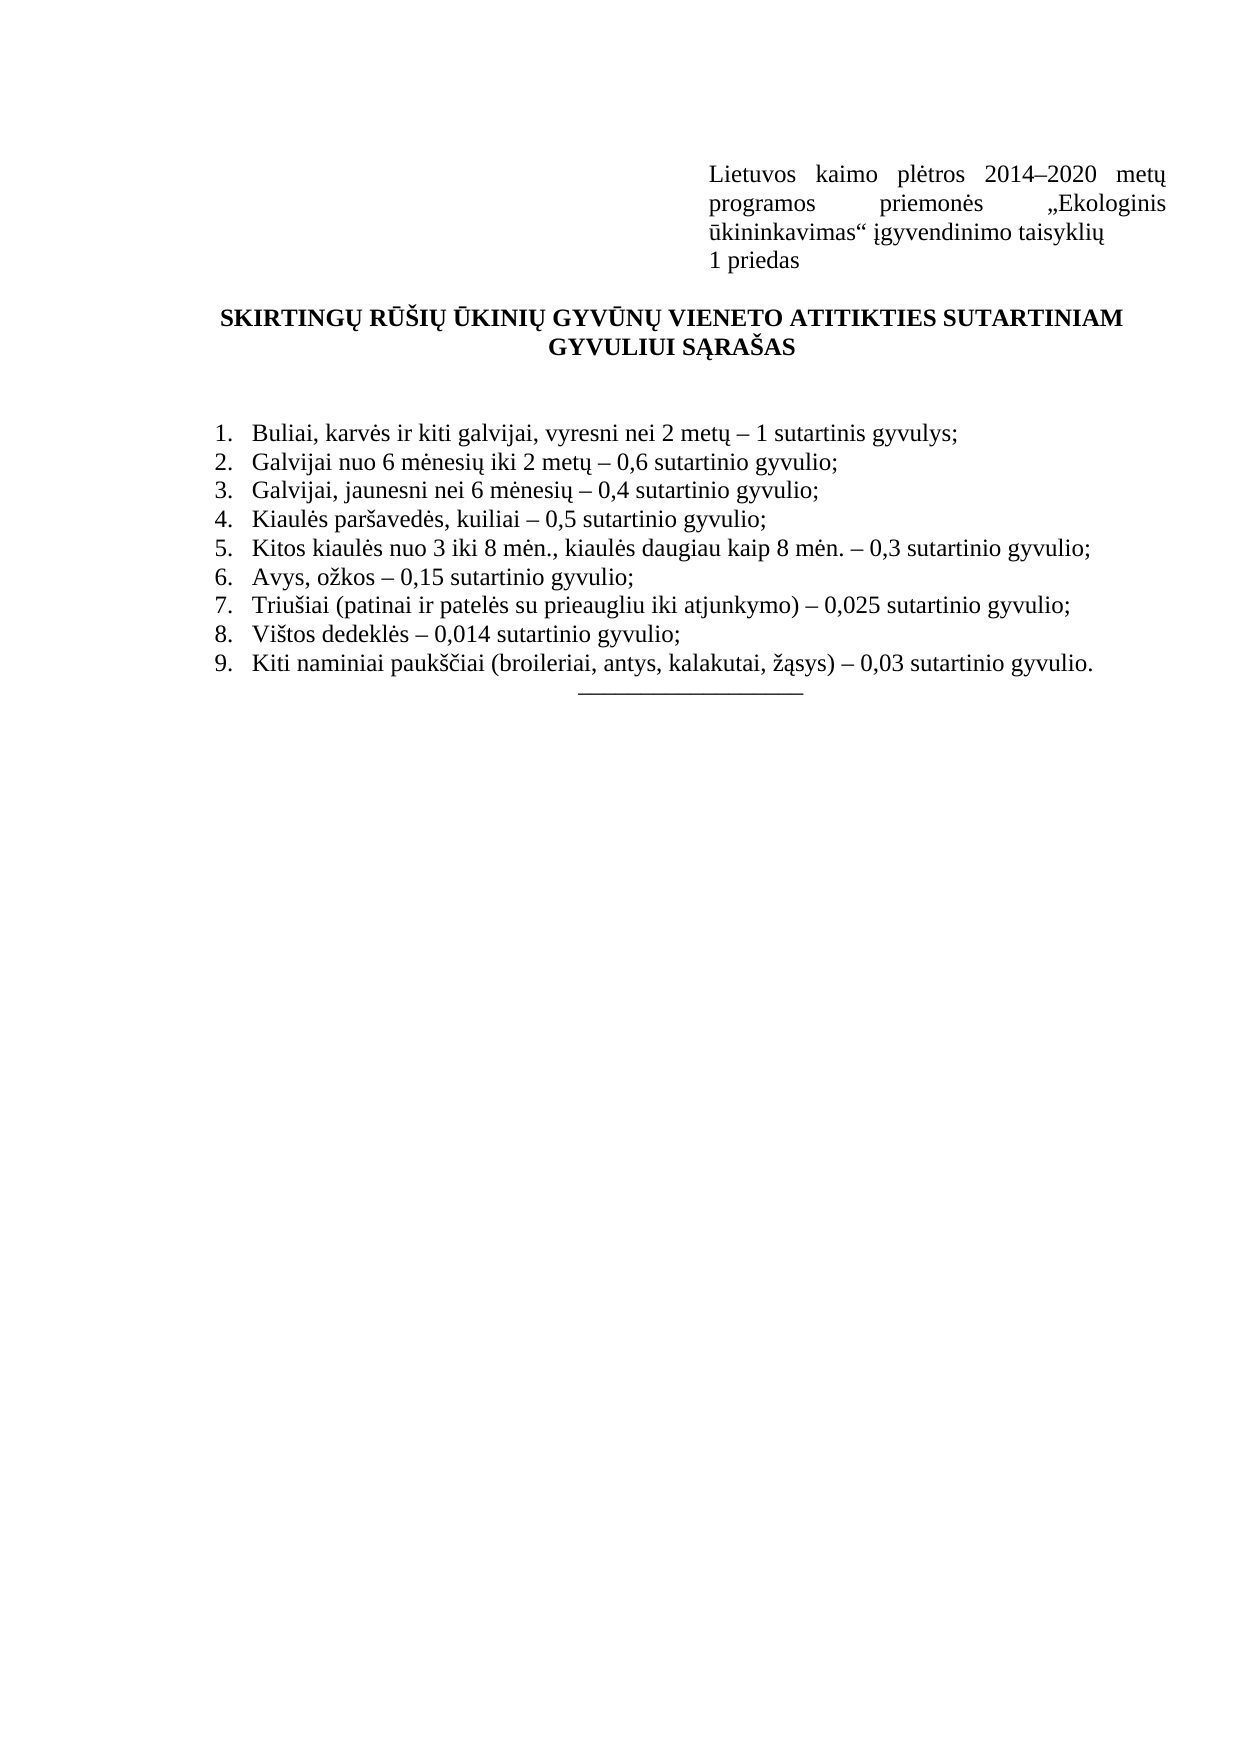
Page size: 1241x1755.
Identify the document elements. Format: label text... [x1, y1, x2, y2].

text 1 priedas [177, 246, 1167, 274]
text SKIRTINGŲ RŪŠIŲ ŪKINIŲ GYVŪNŲ VIENETO ATITIKTIES SUTARTINIAM GYVULIUI SĄRAŠAS [177, 303, 1167, 361]
text 5. Kitos kiaulės nuo 3 iki 8 mėn., kiaulės daugiau kaip 8 mėn. – 0,3 sutartinio gyvulio; [214, 533, 1167, 562]
text 8. Vištos dedeklės – 0,014 sutartinio gyvulio; [214, 619, 1167, 648]
text Lietuvos kaimo plėtros 2014–2020 metų programos priemonės „Ekologinis ūkininkavimas“ įgyvendinimo taisyklių [709, 159, 1167, 246]
text 2. Galvijai nuo 6 mėnesių iki 2 metų – 0,6 sutartinio gyvulio; [214, 447, 1167, 476]
text 1. Buliai, karvės ir kiti galvijai, vyresni nei 2 metų – 1 sutartinis gyvulys; [214, 418, 1167, 447]
text –––––––––––––––––– [215, 677, 1167, 706]
text 9. Kiti naminiai paukščiai (broileriai, antys, kalakutai, žąsys) – 0,03 sutartinio gyvulio. [214, 648, 1167, 677]
text 4. Kiaulės paršavedės, kuiliai – 0,5 sutartinio gyvulio; [214, 504, 1167, 533]
text 3. Galvijai, jaunesni nei 6 mėnesių – 0,4 sutartinio gyvulio; [214, 476, 1167, 504]
text 7. Triušiai (patinai ir patelės su prieaugliu iki atjunkymo) – 0,025 sutartinio gyvulio; [214, 591, 1167, 619]
text 6. Avys, ožkos – 0,15 sutartinio gyvulio; [214, 562, 1167, 591]
